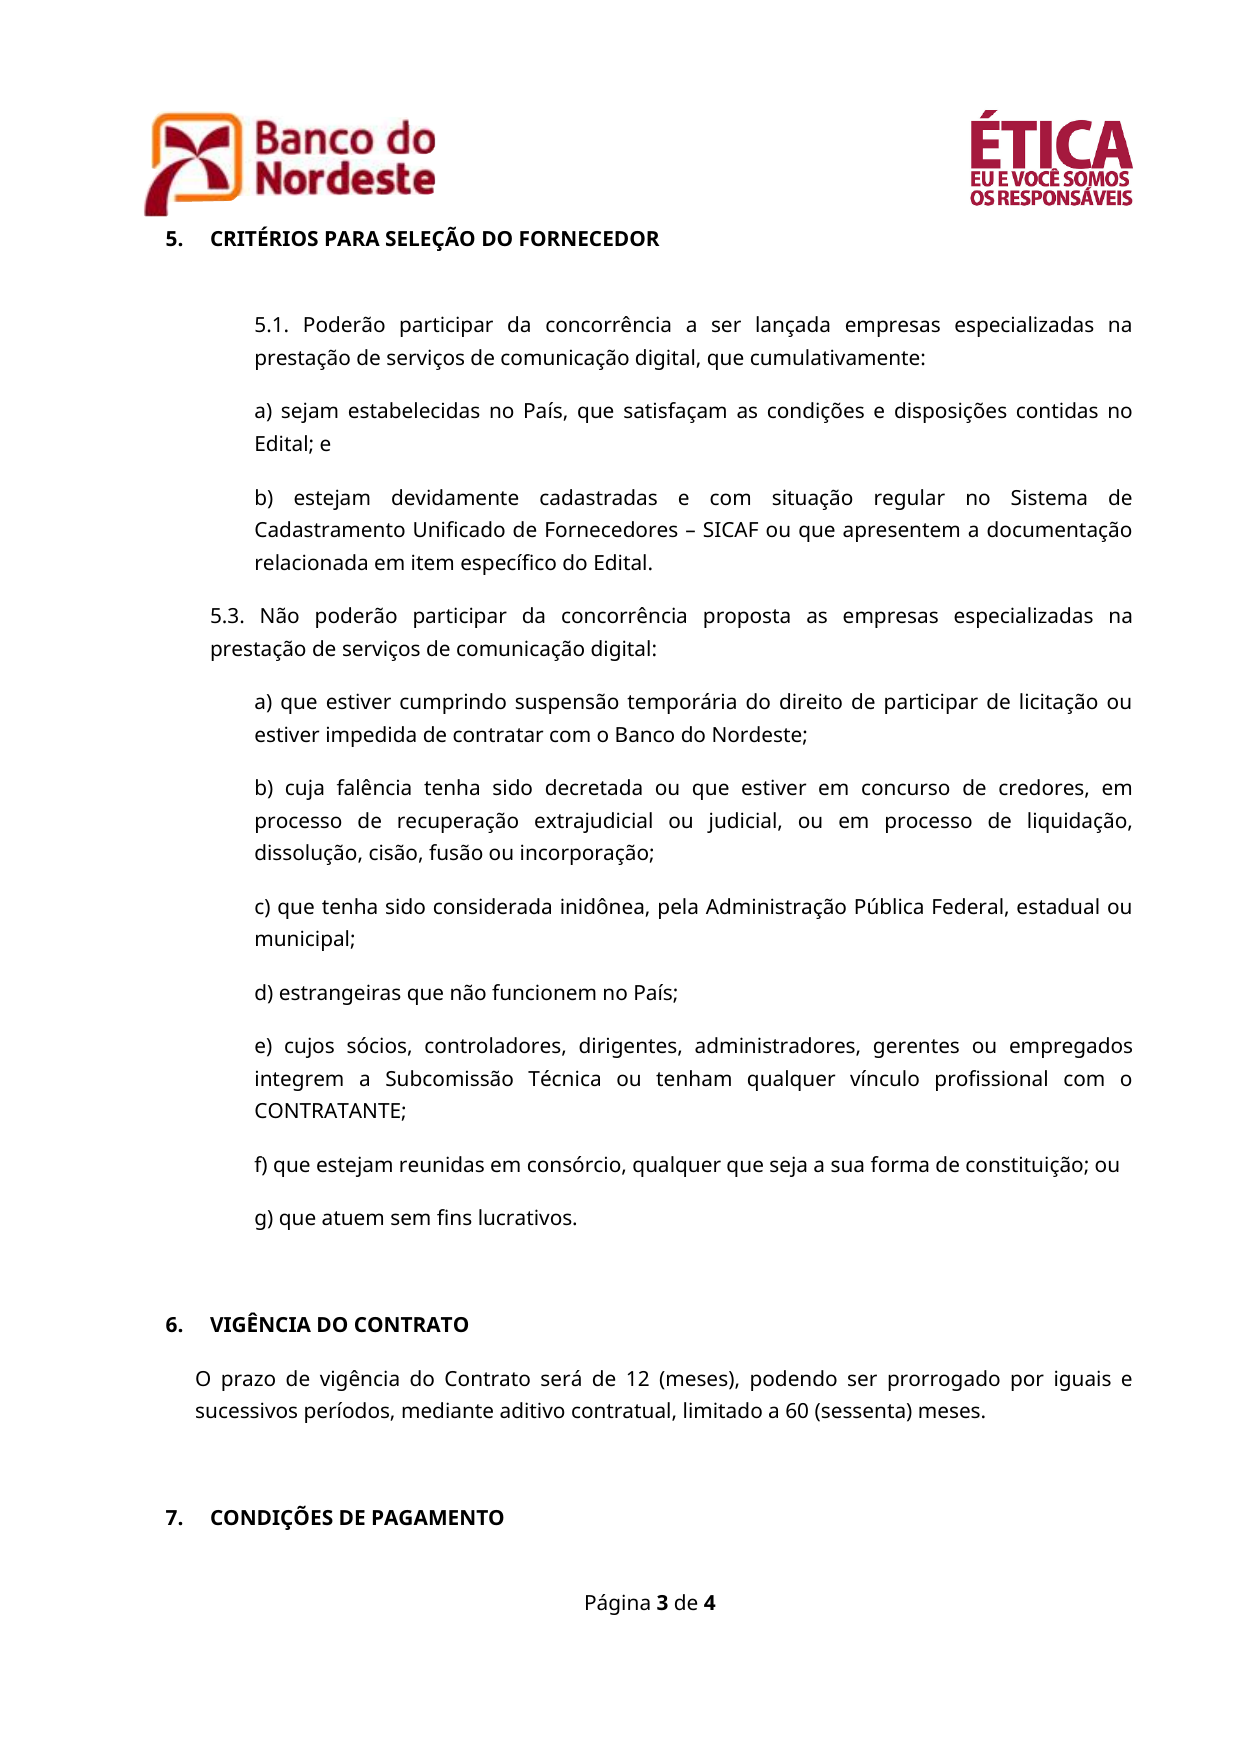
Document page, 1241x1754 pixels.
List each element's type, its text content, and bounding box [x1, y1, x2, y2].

text f) que estejam reunidas em consórcio, qualquer que seja a sua forma de constituição; ou [254, 1150, 1134, 1178]
text O prazo de vigência do Contrato será de 12 (meses), podendo ser prorrogado por iguais e sucessivos períodos, mediante aditivo contratual, limitado a 60 (sessenta) meses. [195, 1364, 1134, 1425]
text 7. CONDIÇÕES DE PAGAMENTO [165, 1503, 1134, 1532]
text 5. CRITÉRIOS PARA SELEÇÃO DO FORNECEDOR [165, 224, 1134, 253]
text e) cujos sócios, controladores, dirigentes, administradores, gerentes ou empregados integrem a Subcomissão Técnica ou tenham qualquer vínculo profissional com o CONTRATANTE; [254, 1031, 1134, 1125]
text 5.3. Não poderão participar da concorrência proposta as empresas especializadas na prestação de serviços de comunicação digital: [210, 601, 1134, 662]
text 6. VIGÊNCIA DO CONTRATO [165, 1310, 1134, 1339]
text a) que estiver cumprindo suspensão temporária do direito de participar de licitação ou estiver impedida de contratar com o Banco do Nordeste; [254, 687, 1134, 748]
text g) que atuem sem fins lucrativos. [254, 1203, 1134, 1232]
text a) sejam estabelecidas no País, que satisfaçam as condições e disposições contidas no Edital; e [254, 397, 1134, 458]
text b) estejam devidamente cadastradas e com situação regular no Sistema de Cadastramento Unificado de Fornecedores – SICAF ou que apresentem a documentação relacionada em item específico do Edital. [254, 483, 1134, 576]
text d) estrangeiras que não funcionem no País; [254, 978, 1134, 1006]
text 5.1. Poderão participar da concorrência a ser lançada empresas especializadas na prestação de serviços de comunicação digital, que cumulativamente: [254, 278, 1134, 372]
text b) cuja falência tenha sido decretada ou que estiver em concurso de credores, em processo de recuperação extrajudicial ou judicial, ou em processo de liquidação, dissolução, cisão, fusão ou incorporação; [254, 773, 1134, 867]
text c) que tenha sido considerada inidônea, pela Administração Pública Federal, estadual ou municipal; [254, 892, 1134, 953]
